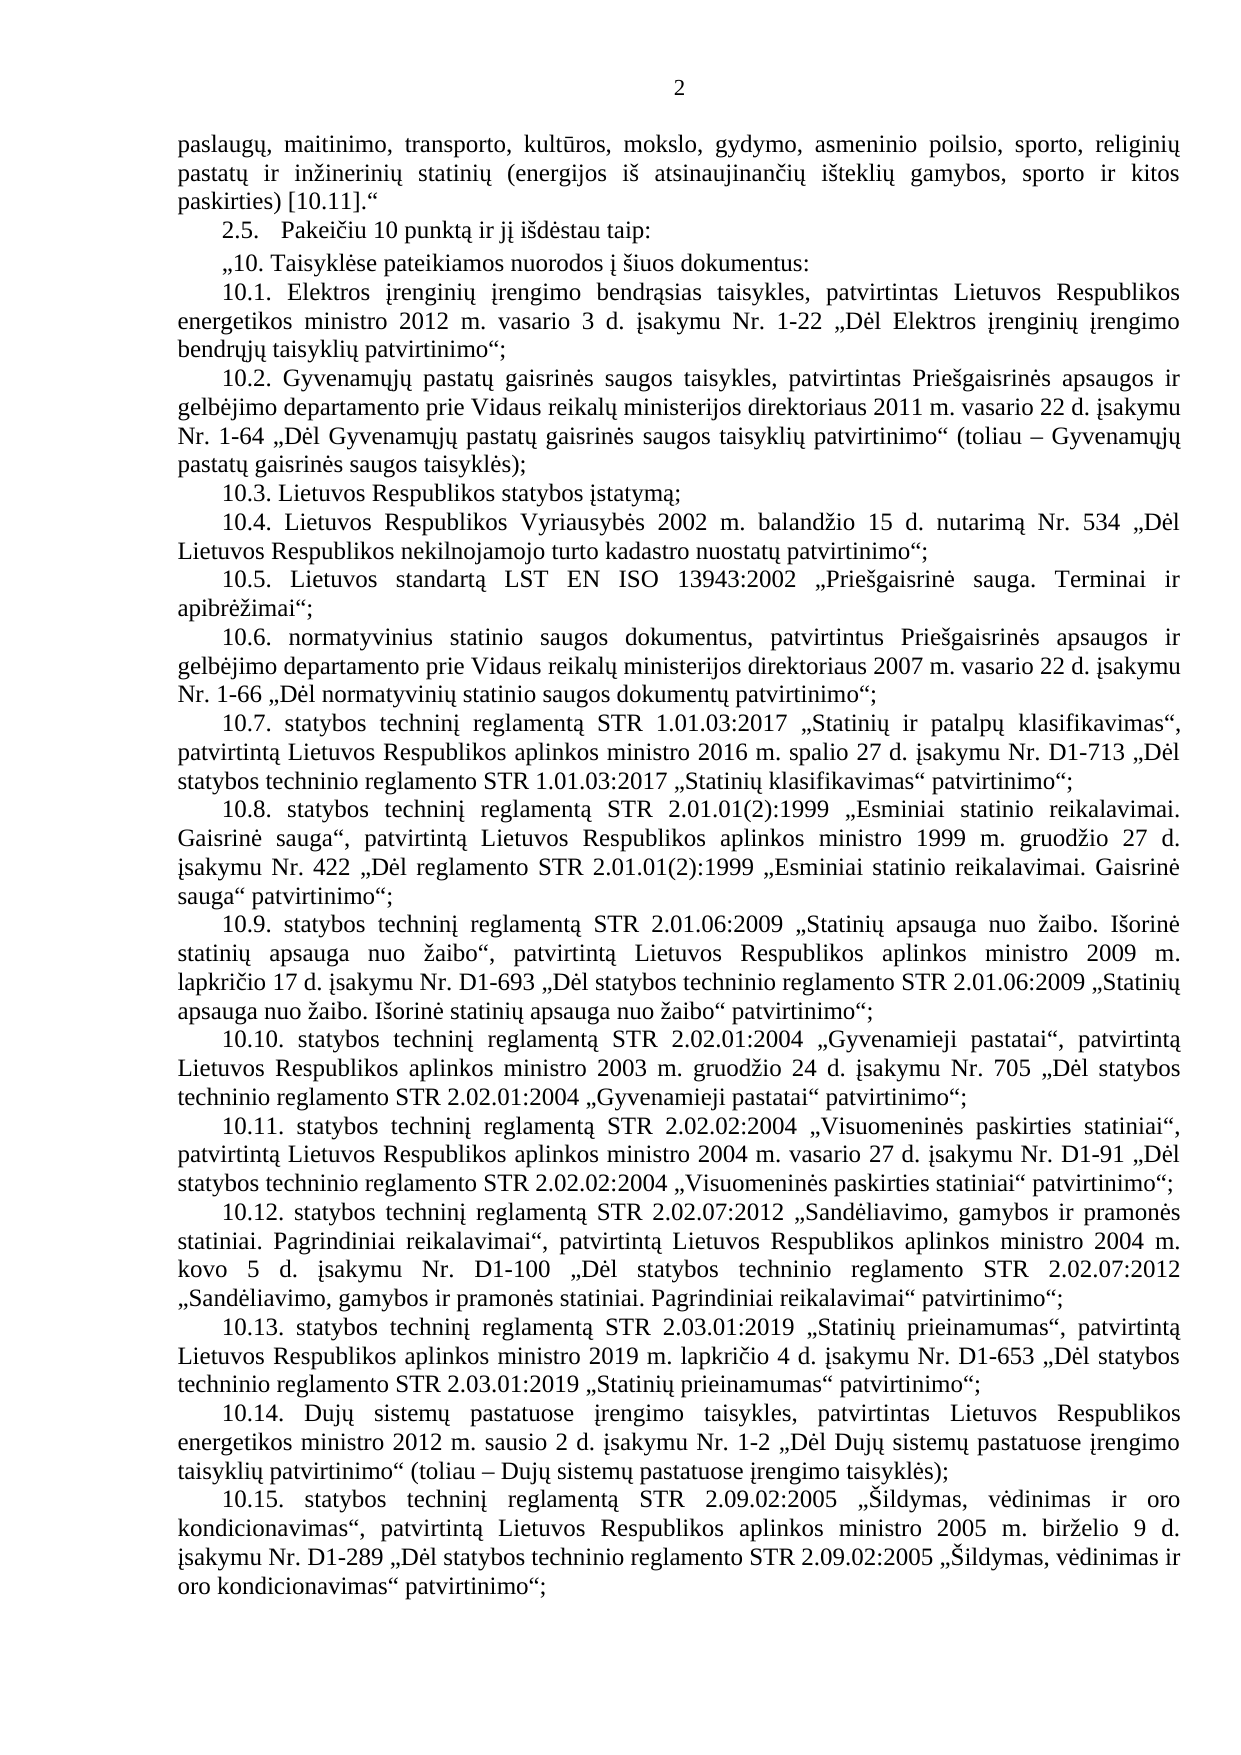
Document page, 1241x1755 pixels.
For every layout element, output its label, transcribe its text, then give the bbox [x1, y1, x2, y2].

text 10.10. statybos techninį reglamentą STR 2.02.01:2004 „Gyvenamieji pastatai“, patvirtintą Lietuvos Respublikos aplinkos ministro 2003 m. gruodžio 24 d. įsakymu Nr. 705 „Dėl statybos techninio reglamento STR 2.02.01:2004 „Gyvenamieji pastatai“ patvirtinimo“; [177, 1024, 1181, 1111]
text 10.15. statybos techninį reglamentą STR 2.09.02:2005 „Šildymas, vėdinimas ir oro kondicionavimas“, patvirtintą Lietuvos Respublikos aplinkos ministro 2005 m. birželio 9 d. įsakymu Nr. D1-289 „Dėl statybos techninio reglamento STR 2.09.02:2005 „Šildymas, vėdinimas ir oro kondicionavimas“ patvirtinimo“; [177, 1484, 1181, 1599]
text 10.14. Dujų sistemų pastatuose įrengimo taisykles, patvirtintas Lietuvos Respublikos energetikos ministro 2012 m. sausio 2 d. įsakymu Nr. 1-2 „Dėl Dujų sistemų pastatuose įrengimo taisyklių patvirtinimo“ (toliau – Dujų sistemų pastatuose įrengimo taisyklės); [177, 1398, 1181, 1484]
text 10.12. statybos techninį reglamentą STR 2.02.07:2012 „Sandėliavimo, gamybos ir pramonės statiniai. Pagrindiniai reikalavimai“, patvirtintą Lietuvos Respublikos aplinkos ministro 2004 m. kovo 5 d. įsakymu Nr. D1-100 „Dėl statybos techninio reglamento STR 2.02.07:2012 „Sandėliavimo, gamybos ir pramonės statiniai. Pagrindiniai reikalavimai“ patvirtinimo“; [177, 1197, 1181, 1312]
text 10.11. statybos techninį reglamentą STR 2.02.02:2004 „Visuomeninės paskirties statiniai“, patvirtintą Lietuvos Respublikos aplinkos ministro 2004 m. vasario 27 d. įsakymu Nr. D1-91 „Dėl statybos techninio reglamento STR 2.02.02:2004 „Visuomeninės paskirties statiniai“ patvirtinimo“; [177, 1111, 1181, 1197]
text 10.5. Lietuvos standartą LST EN ISO 13943:2002 „Priešgaisrinė sauga. Terminai ir apibrėžimai“; [177, 564, 1181, 622]
text 10.7. statybos techninį reglamentą STR 1.01.03:2017 „Statinių ir patalpų klasifikavimas“, patvirtintą Lietuvos Respublikos aplinkos ministro 2016 m. spalio 27 d. įsakymu Nr. D1-713 „Dėl statybos techninio reglamento STR 1.01.03:2017 „Statinių klasifikavimas“ patvirtinimo“; [177, 708, 1181, 794]
text „10. Taisyklėse pateikiamos nuorodos į šiuos dokumentus: [177, 248, 1181, 277]
text 10.6. normatyvinius statinio saugos dokumentus, patvirtintus Priešgaisrinės apsaugos ir gelbėjimo departamento prie Vidaus reikalų ministerijos direktoriaus 2007 m. vasario 22 d. įsakymu Nr. 1-66 „Dėl normatyvinių statinio saugos dokumentų patvirtinimo“; [177, 622, 1181, 708]
text 10.2. Gyvenamųjų pastatų gaisrinės saugos taisykles, patvirtintas Priešgaisrinės apsaugos ir gelbėjimo departamento prie Vidaus reikalų ministerijos direktoriaus 2011 m. vasario 22 d. įsakymu Nr. 1-64 „Dėl Gyvenamųjų pastatų gaisrinės saugos taisyklių patvirtinimo“ (toliau – Gyvenamųjų pastatų gaisrinės saugos taisyklės); [177, 363, 1181, 478]
text 10.4. Lietuvos Respublikos Vyriausybės 2002 m. balandžio 15 d. nutarimą Nr. 534 „Dėl Lietuvos Respublikos nekilnojamojo turto kadastro nuostatų patvirtinimo“; [177, 507, 1181, 564]
text paslaugų, maitinimo, transporto, kultūros, mokslo, gydymo, asmeninio poilsio, sporto, religinių pastatų ir inžinerinių statinių (energijos iš atsinaujinančių išteklių gamybos, sporto ir kitos paskirties) [10.11].“ [177, 129, 1181, 215]
text 10.9. statybos techninį reglamentą STR 2.01.06:2009 „Statinių apsauga nuo žaibo. Išorinė statinių apsauga nuo žaibo“, patvirtintą Lietuvos Respublikos aplinkos ministro 2009 m. lapkričio 17 d. įsakymu Nr. D1-693 „Dėl statybos techninio reglamento STR 2.01.06:2009 „Statinių apsauga nuo žaibo. Išorinė statinių apsauga nuo žaibo“ patvirtinimo“; [177, 909, 1181, 1024]
text 10.8. statybos techninį reglamentą STR 2.01.01(2):1999 „Esminiai statinio reikalavimai. Gaisrinė sauga“, patvirtintą Lietuvos Respublikos aplinkos ministro 1999 m. gruodžio 27 d. įsakymu Nr. 422 „Dėl reglamento STR 2.01.01(2):1999 „Esminiai statinio reikalavimai. Gaisrinė sauga“ patvirtinimo“; [177, 794, 1181, 909]
text 10.1. Elektros įrenginių įrengimo bendrąsias taisykles, patvirtintas Lietuvos Respublikos energetikos ministro 2012 m. vasario 3 d. įsakymu Nr. 1-22 „Dėl Elektros įrenginių įrengimo bendrųjų taisyklių patvirtinimo“; [177, 277, 1181, 363]
text 10.13. statybos techninį reglamentą STR 2.03.01:2019 „Statinių prieinamumas“, patvirtintą Lietuvos Respublikos aplinkos ministro 2019 m. lapkričio 4 d. įsakymu Nr. D1-653 „Dėl statybos techninio reglamento STR 2.03.01:2019 „Statinių prieinamumas“ patvirtinimo“; [177, 1312, 1181, 1398]
text 2.5. Pakeičiu 10 punktą ir jį išdėstau taip: [222, 215, 1181, 244]
text 10.3. Lietuvos Respublikos statybos įstatymą; [177, 478, 1181, 507]
